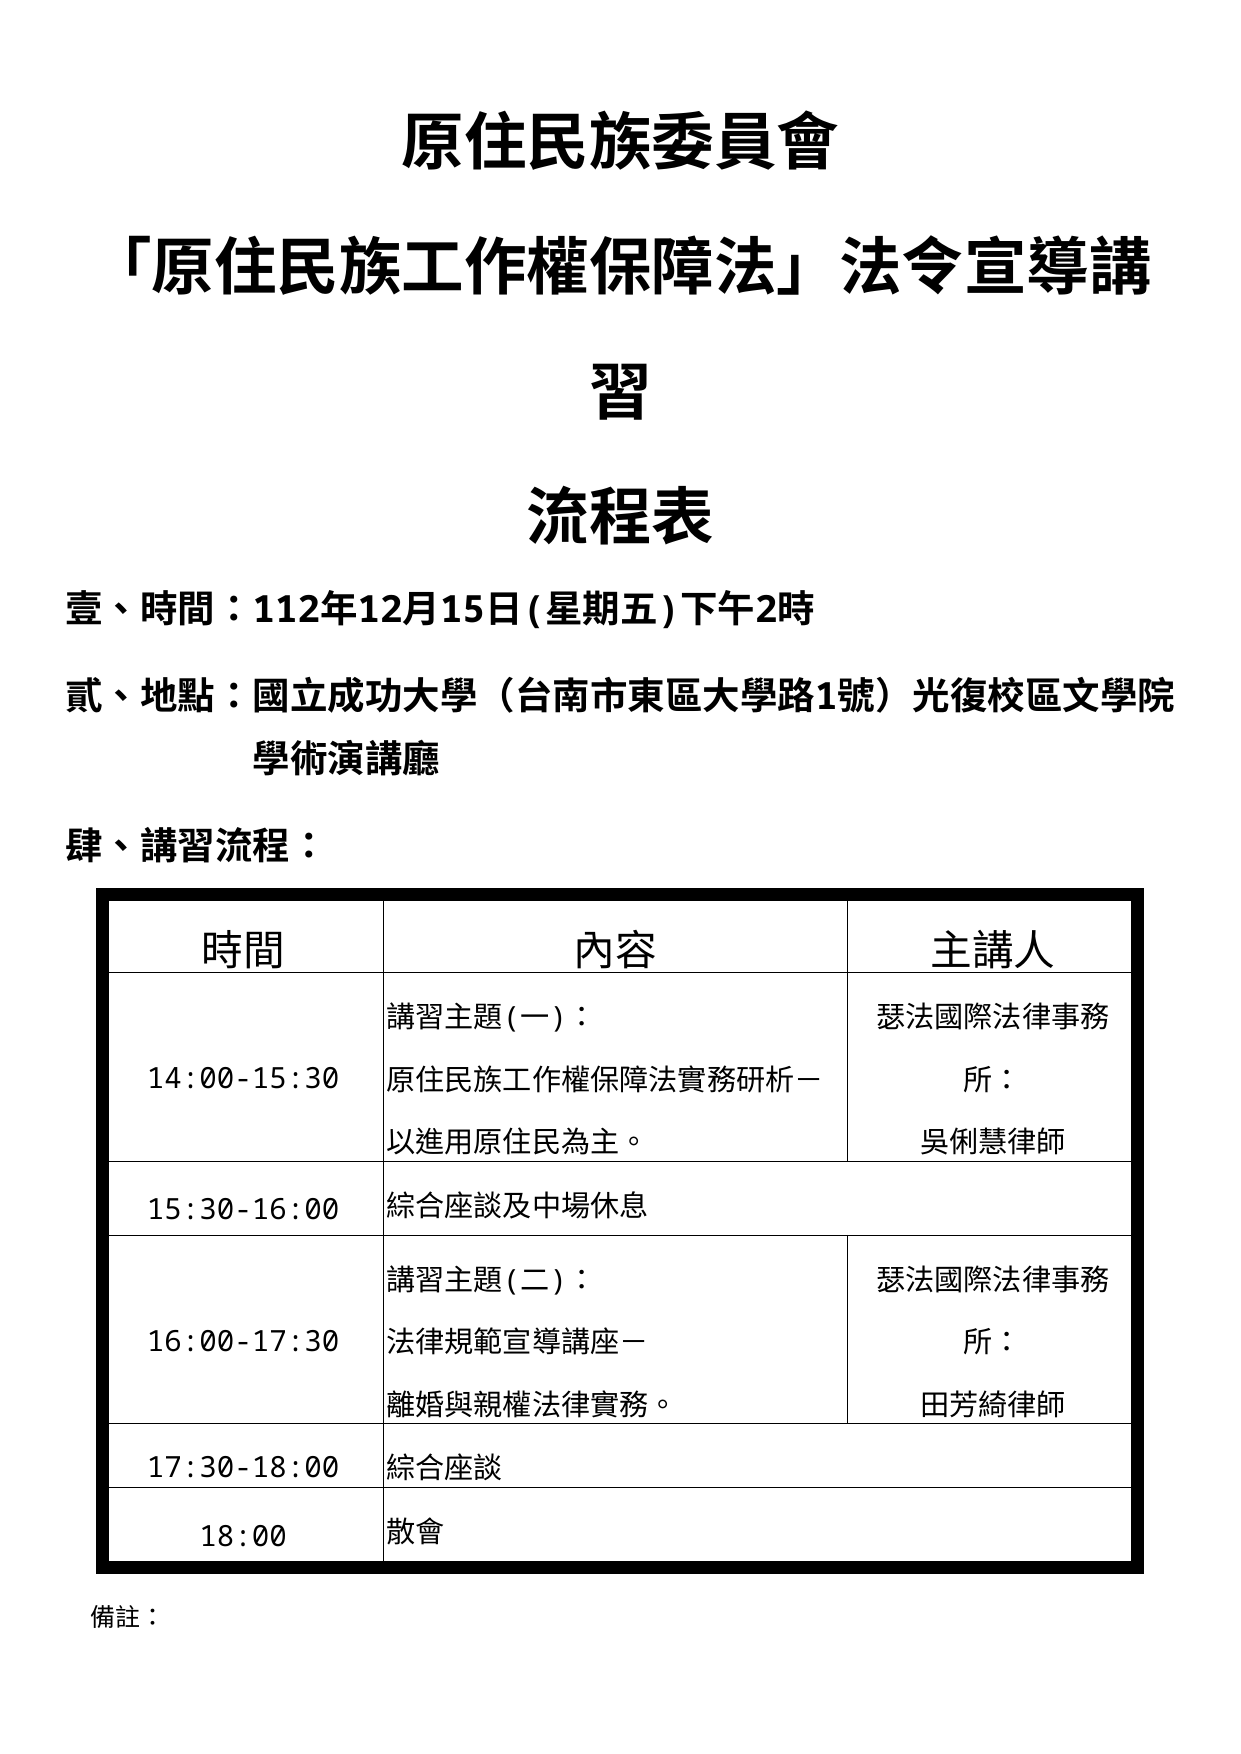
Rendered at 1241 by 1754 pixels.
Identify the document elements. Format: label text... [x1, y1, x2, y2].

table_cell 散會 [384, 1488, 1131, 1561]
table_cell 綜合座談 [384, 1424, 1131, 1487]
text 流程表 [65, 439, 1175, 564]
table_header 主講人 [848, 901, 1131, 972]
table_cell 綜合座談及中場休息 [384, 1162, 1131, 1235]
table_cell 講習主題(二)： 法律規範宣導講座－ 離婚與親權法律實務。 [384, 1236, 847, 1423]
table_cell 瑟法國際法律事務所： 田芳綺律師 [848, 1236, 1131, 1423]
table_header 時間 [109, 901, 383, 972]
table_header 內容 [384, 901, 847, 972]
text 原住民族委員會 [65, 64, 1175, 189]
table_cell 15:30-16:00 [109, 1162, 383, 1235]
table_cell 瑟法國際法律事務所： 吳俐慧律師 [848, 973, 1131, 1161]
table_cell 17:30-18:00 [109, 1424, 383, 1487]
table_cell 16:00-17:30 [109, 1236, 383, 1423]
text 肆、講習流程： [65, 801, 1175, 864]
table_cell 18:00 [109, 1488, 383, 1561]
text 備註： [90, 1574, 1175, 1636]
text 壹、時間：112年12月15日(星期五)下午2時 [65, 564, 1175, 627]
table_cell 14:00-15:30 [109, 973, 383, 1161]
text 「原住民族工作權保障法」法令宣導講習 [65, 189, 1175, 439]
table_cell 講習主題(一)： 原住民族工作權保障法實務研析－以進用原住民為主。 [384, 973, 847, 1161]
text 貳、地點：國立成功大學（台南市東區大學路1號）光復校區文學院學術演講廳 [65, 652, 1175, 777]
